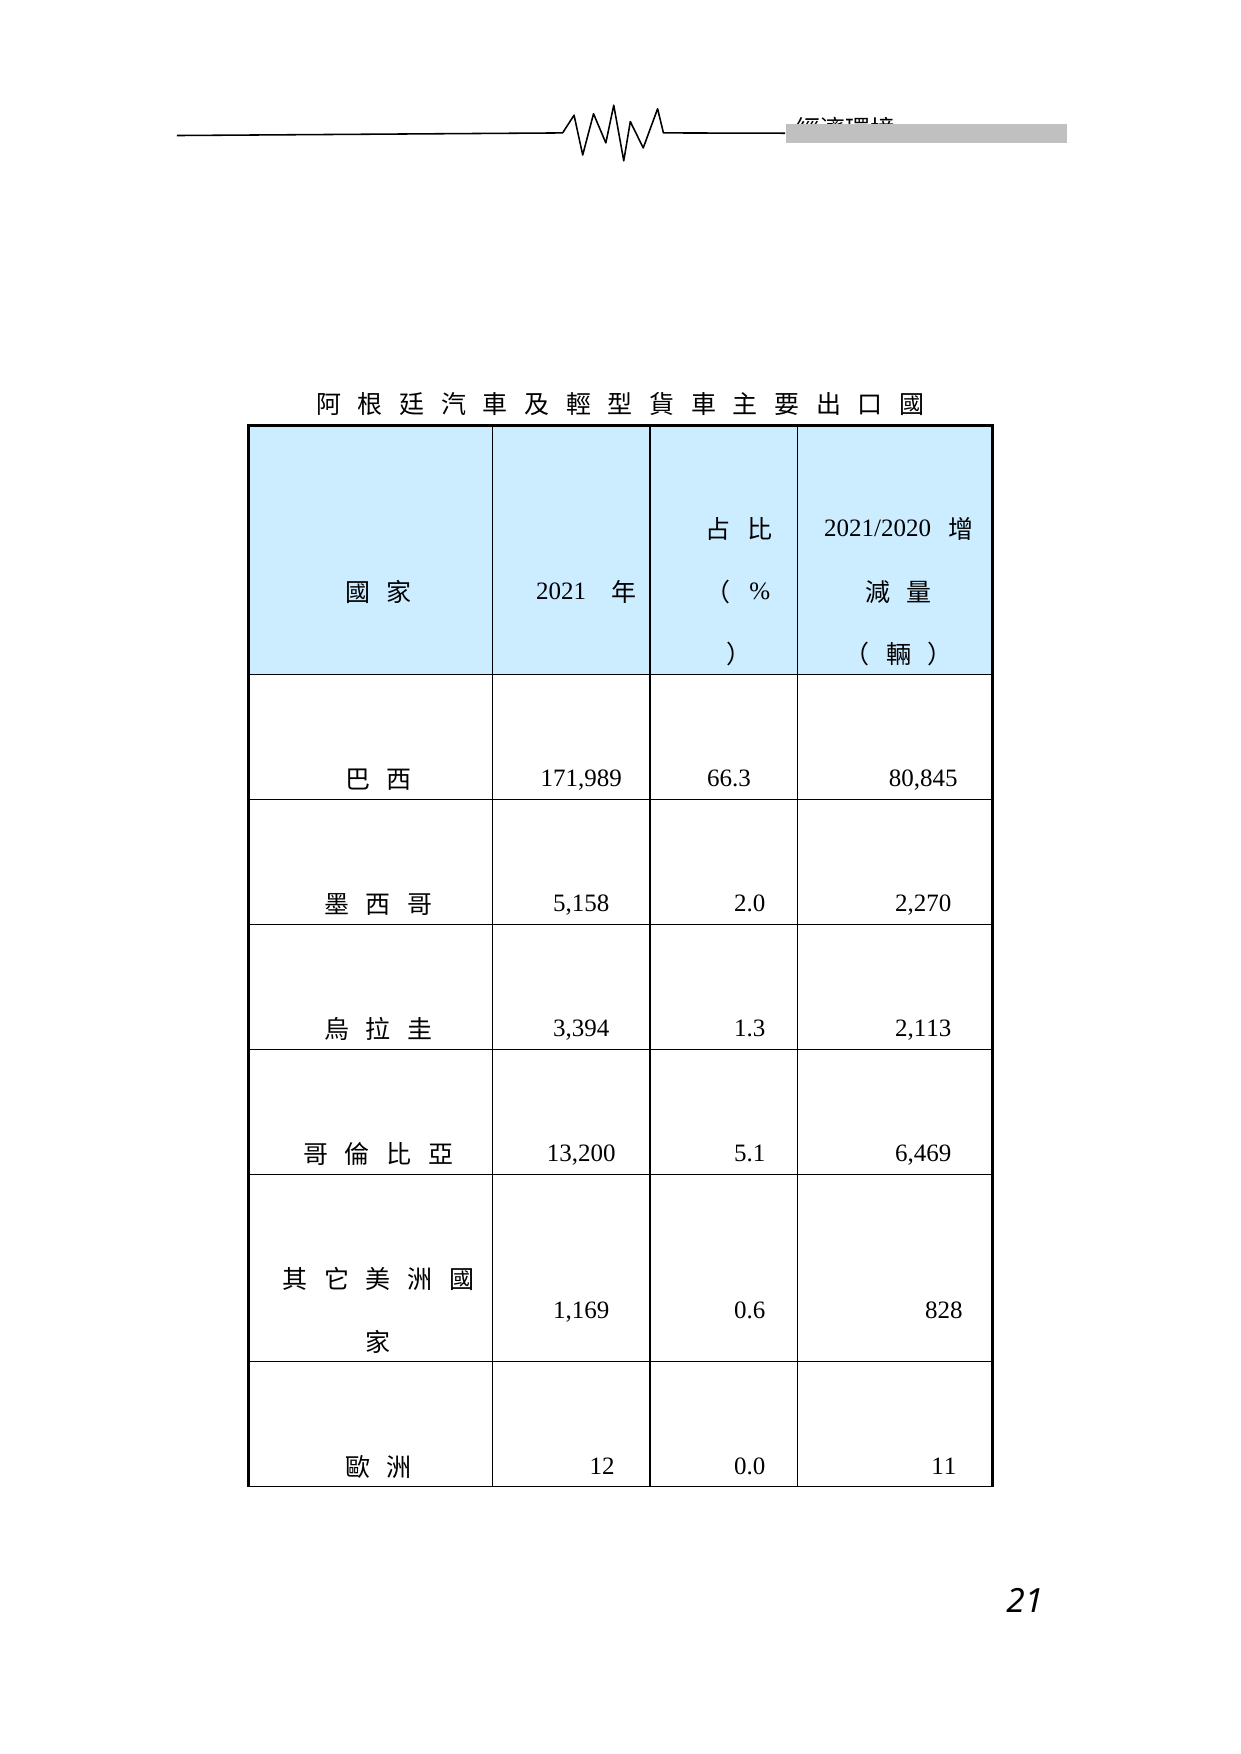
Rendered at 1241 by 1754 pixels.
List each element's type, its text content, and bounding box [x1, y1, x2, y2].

table_cell 歐洲 [250, 1362, 492, 1486]
table_header 國家 [250, 427, 492, 674]
table_cell 巴西 [250, 675, 492, 799]
table_cell 5,158 [493, 800, 649, 924]
table_cell 2,113 [798, 925, 991, 1049]
table_header 2021/2020增減量（輛） [798, 427, 991, 674]
table_header 占比 （%） [651, 427, 797, 674]
table_cell 1.3 [651, 925, 797, 1049]
table_cell 2.0 [651, 800, 797, 924]
table_cell 12 [493, 1362, 649, 1486]
table_cell 0.0 [651, 1362, 797, 1486]
table_cell 0.6 [651, 1175, 797, 1361]
table_cell 3,394 [493, 925, 649, 1049]
table_header 2021年 [493, 427, 649, 674]
table_cell 66.3 [651, 675, 797, 799]
table_cell 墨西哥 [250, 800, 492, 924]
text 阿根廷汽車及輕型貨車主要出口國 [183, 361, 1058, 424]
table_cell 哥倫比亞 [250, 1050, 492, 1174]
table_cell 828 [798, 1175, 991, 1361]
table_cell 烏拉圭 [250, 925, 492, 1049]
table_cell 13,200 [493, 1050, 649, 1174]
table_cell 5.1 [651, 1050, 797, 1174]
table_cell 2,270 [798, 800, 991, 924]
table_cell 11 [798, 1362, 991, 1486]
table_cell 80,845 [798, 675, 991, 799]
table_cell 1,169 [493, 1175, 649, 1361]
table_cell 6,469 [798, 1050, 991, 1174]
table_cell 171,989 [493, 675, 649, 799]
table_cell 其它美洲國家 [250, 1175, 492, 1361]
